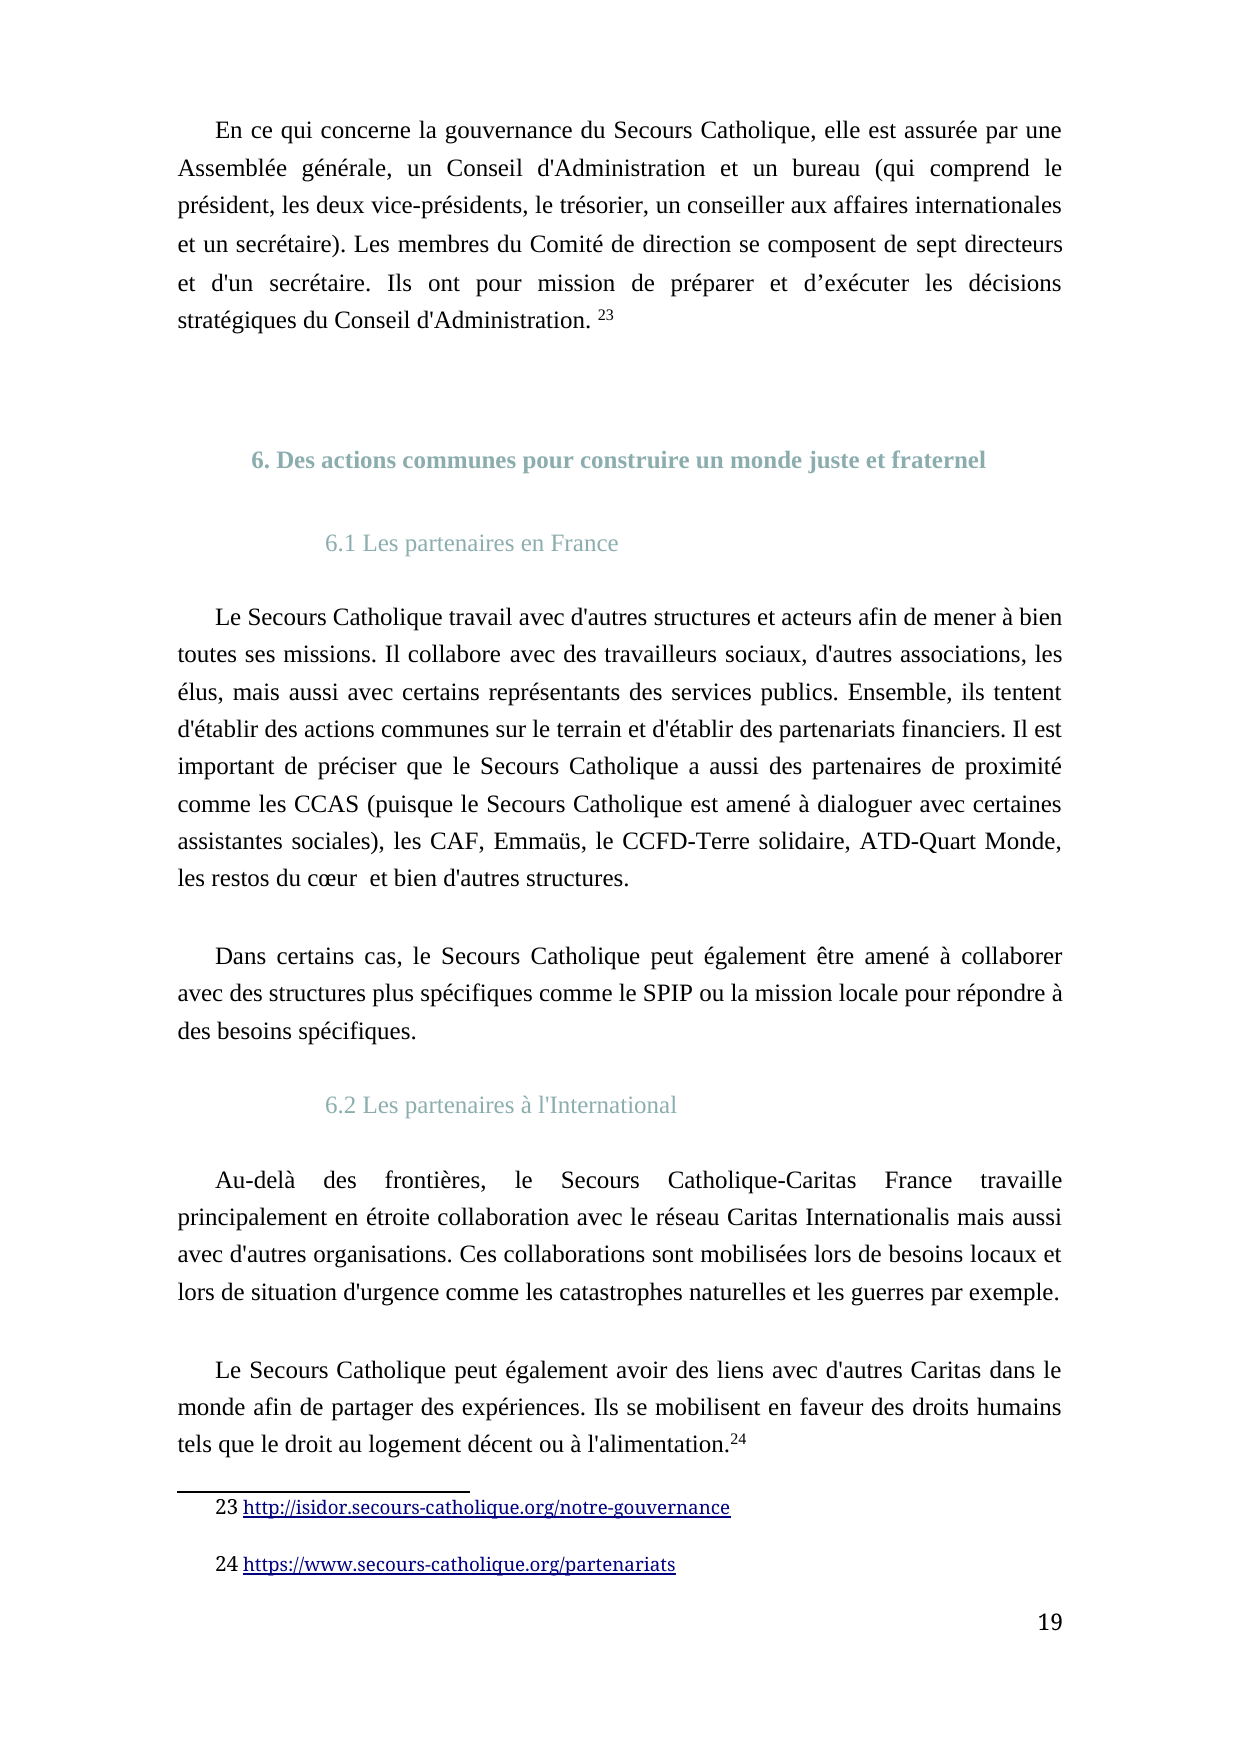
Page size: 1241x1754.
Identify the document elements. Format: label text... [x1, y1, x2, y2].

text http://isidor.secours-catholique.org/notre-gouvernance [177, 1492, 1063, 1521]
text En ce qui concerne la gouvernance du Secours Catholique, elle est assurée par une Assemblée générale, un Conseil d'Administration et un bureau (qui comprend le président, les deux vice-présidents, le trésorier, un conseiller aux affaires internationales et un secrétaire). Les membres du Comité de direction se composent de sept directeurs et d'un secrétaire. Ils ont pour mission de préparer et d’exécuter les décisions stratégiques du Conseil d'Administration. [177, 116, 1063, 334]
text 6.2 Les partenaires à l'International [177, 1090, 1063, 1119]
text Le Secours Catholique peut également avoir des liens avec d'autres Caritas dans le monde afin de partager des expériences. Ils se mobilisent en faveur des droits humains tels que le droit au logement décent ou à l'alimentation. [177, 1355, 1063, 1458]
text 6.1 Les partenaires en France [177, 528, 1063, 556]
text https://www.secours-catholique.org/partenariats [177, 1549, 1063, 1578]
subtitle 6. Des actions communes pour construire un monde juste et fraternel [177, 445, 1063, 473]
text Le Secours Catholique travail avec d'autres structures et acteurs afin de mener à bien toutes ses missions. Il collabore avec des travailleurs sociaux, d'autres associations, les élus, mais aussi avec certains représentants des services publics. Ensemble, ils tentent d'établir des actions communes sur le terrain et d'établir des partenariats financiers. Il est important de préciser que le Secours Catholique a aussi des partenaires de proximité comme les CCAS (puisque le Secours Catholique est amené à dialoguer avec certaines assistantes sociales), les CAF, Emmaüs, le CCFD-Terre solidaire, ATD-Quart Monde, les restos du cœur et bien d'autres structures. [177, 602, 1063, 892]
text Au-delà des frontières, le Secours Catholique-Caritas France travaille principalement en étroite collaboration avec le réseau Caritas Internationalis mais aussi avec d'autres organisations. Ces collaborations sont mobilisées lors de besoins locaux et lors de situation d'urgence comme les catastrophes naturelles et les guerres par exemple. [177, 1165, 1063, 1306]
text Dans certains cas, le Secours Catholique peut également être amené à collaborer avec des structures plus spécifiques comme le SPIP ou la mission locale pour répondre à des besoins spécifiques. [177, 941, 1063, 1044]
